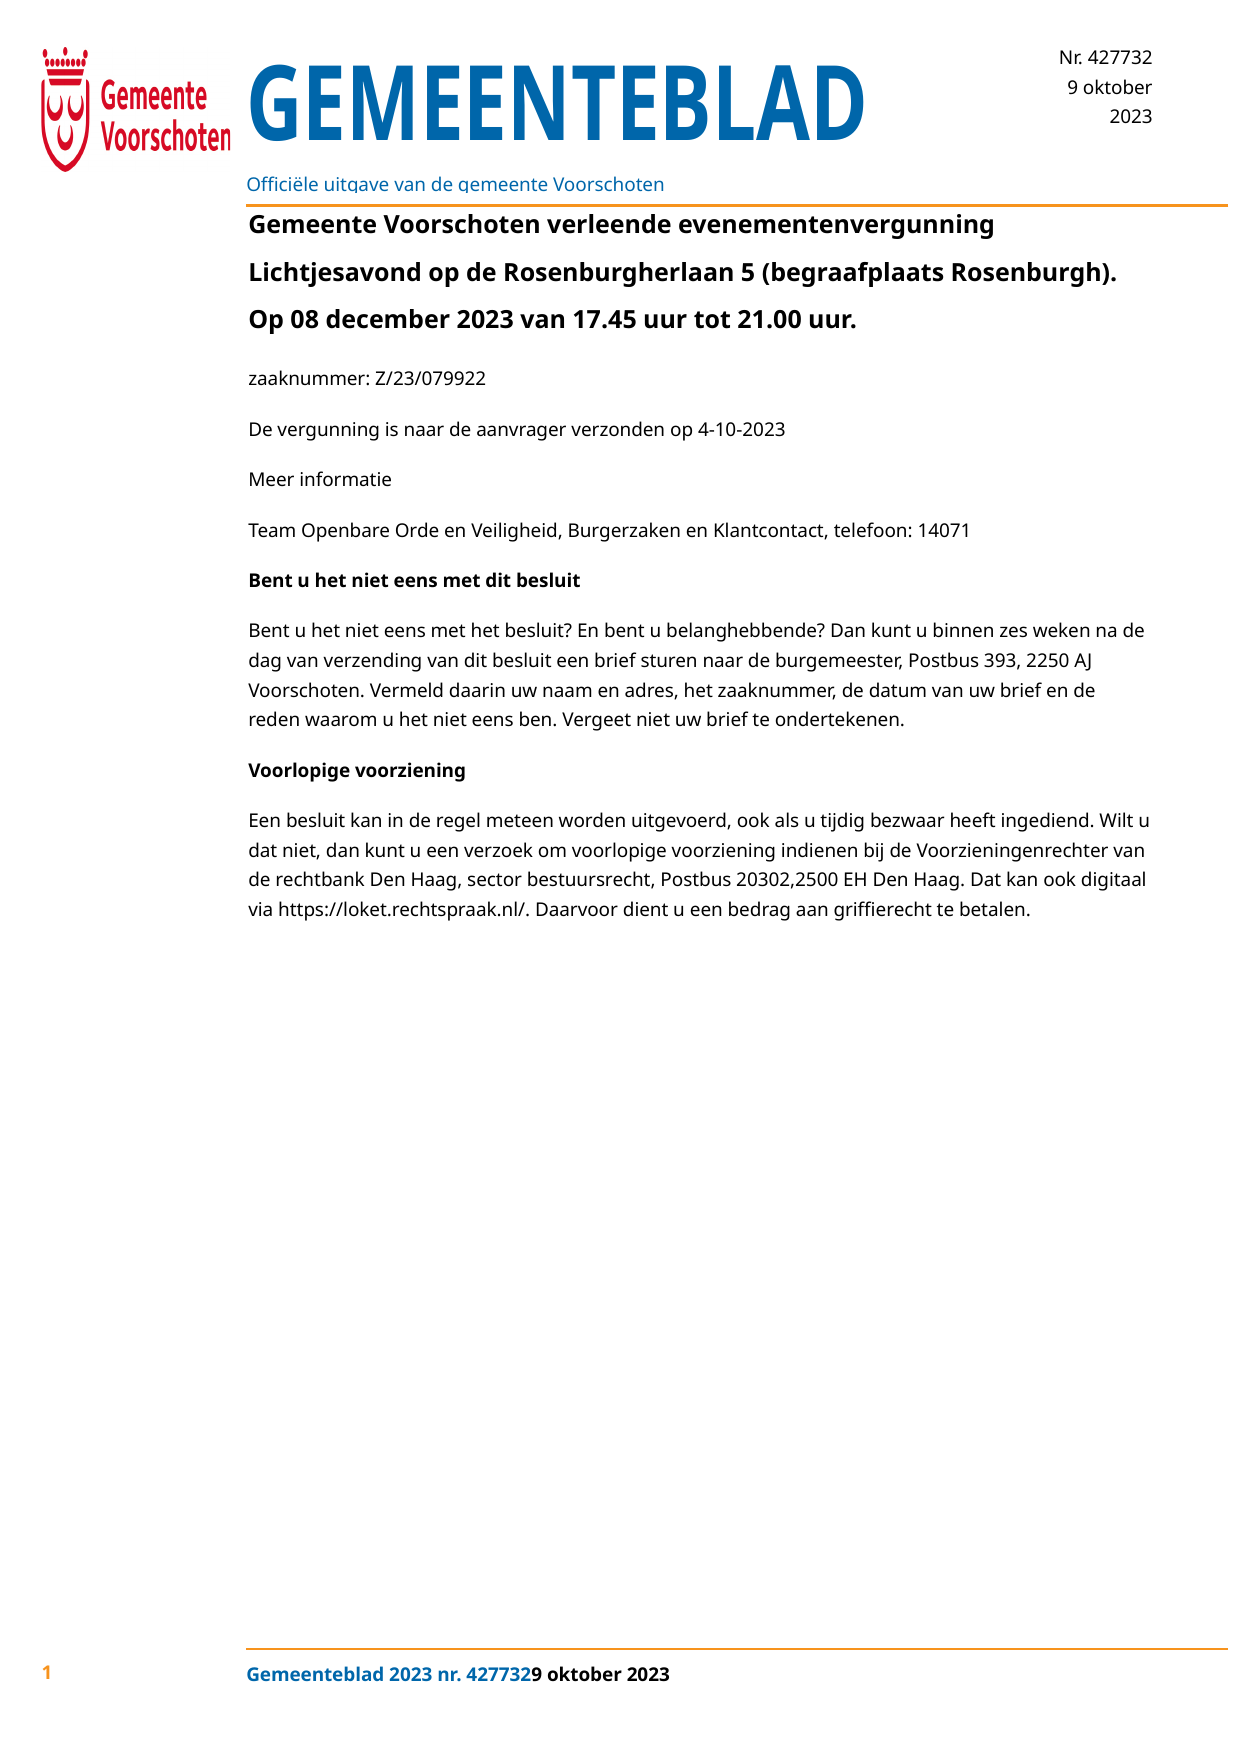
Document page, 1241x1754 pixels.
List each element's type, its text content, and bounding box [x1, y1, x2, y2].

text Team Openbare Orde en Veiligheid, Burgerzaken en Klantcontact, telefoon: 14071 [248, 517, 1152, 542]
text Gemeente Voorschoten verleende evenementenvergunning Lichtjesavond op de Rosenburgherlaan 5 (begraafplaats Rosenburgh). Op 08 december 2023 van 17.45 uur tot 21.00 uur. [248, 207, 1152, 336]
picture [41, 47, 231, 172]
text Bent u het niet eens met het besluit? En bent u belanghebbende? Dan kunt u binnen zes weken na de dag van verzending van dit besluit een brief sturen naar de burgemeester, Postbus 393, 2250 AJ Voorschoten. Vermeld daarin uw naam en adres, het zaaknummer, de datum van uw brief en de reden waarom u het niet eens ben. Vergeet niet uw brief te ondertekenen. [248, 618, 1152, 732]
text Meer informatie [248, 466, 1152, 492]
text Voorlopige voorziening [248, 757, 1152, 782]
text zaaknummer: Z/23/079922 [248, 366, 1152, 391]
text De vergunning is naar de aanvrager verzonden op 4-10-2023 [248, 416, 1152, 442]
text Bent u het niet eens met dit besluit [248, 567, 1152, 593]
text Een besluit kan in de regel meteen worden uitgevoerd, ook als u tijdig bezwaar heeft ingediend. Wilt u dat niet, dan kunt u een verzoek om voorlopige voorziening indienen bij de Voorzieningenrechter van de rechtbank Den Haag, sector bestuursrecht, Postbus 20302,2500 EH Den Haag. Dat kan ook digitaal via https://loket.rechtspraak.nl/. Daarvoor dient u een bedrag aan griffierecht te betalen. [248, 807, 1152, 922]
